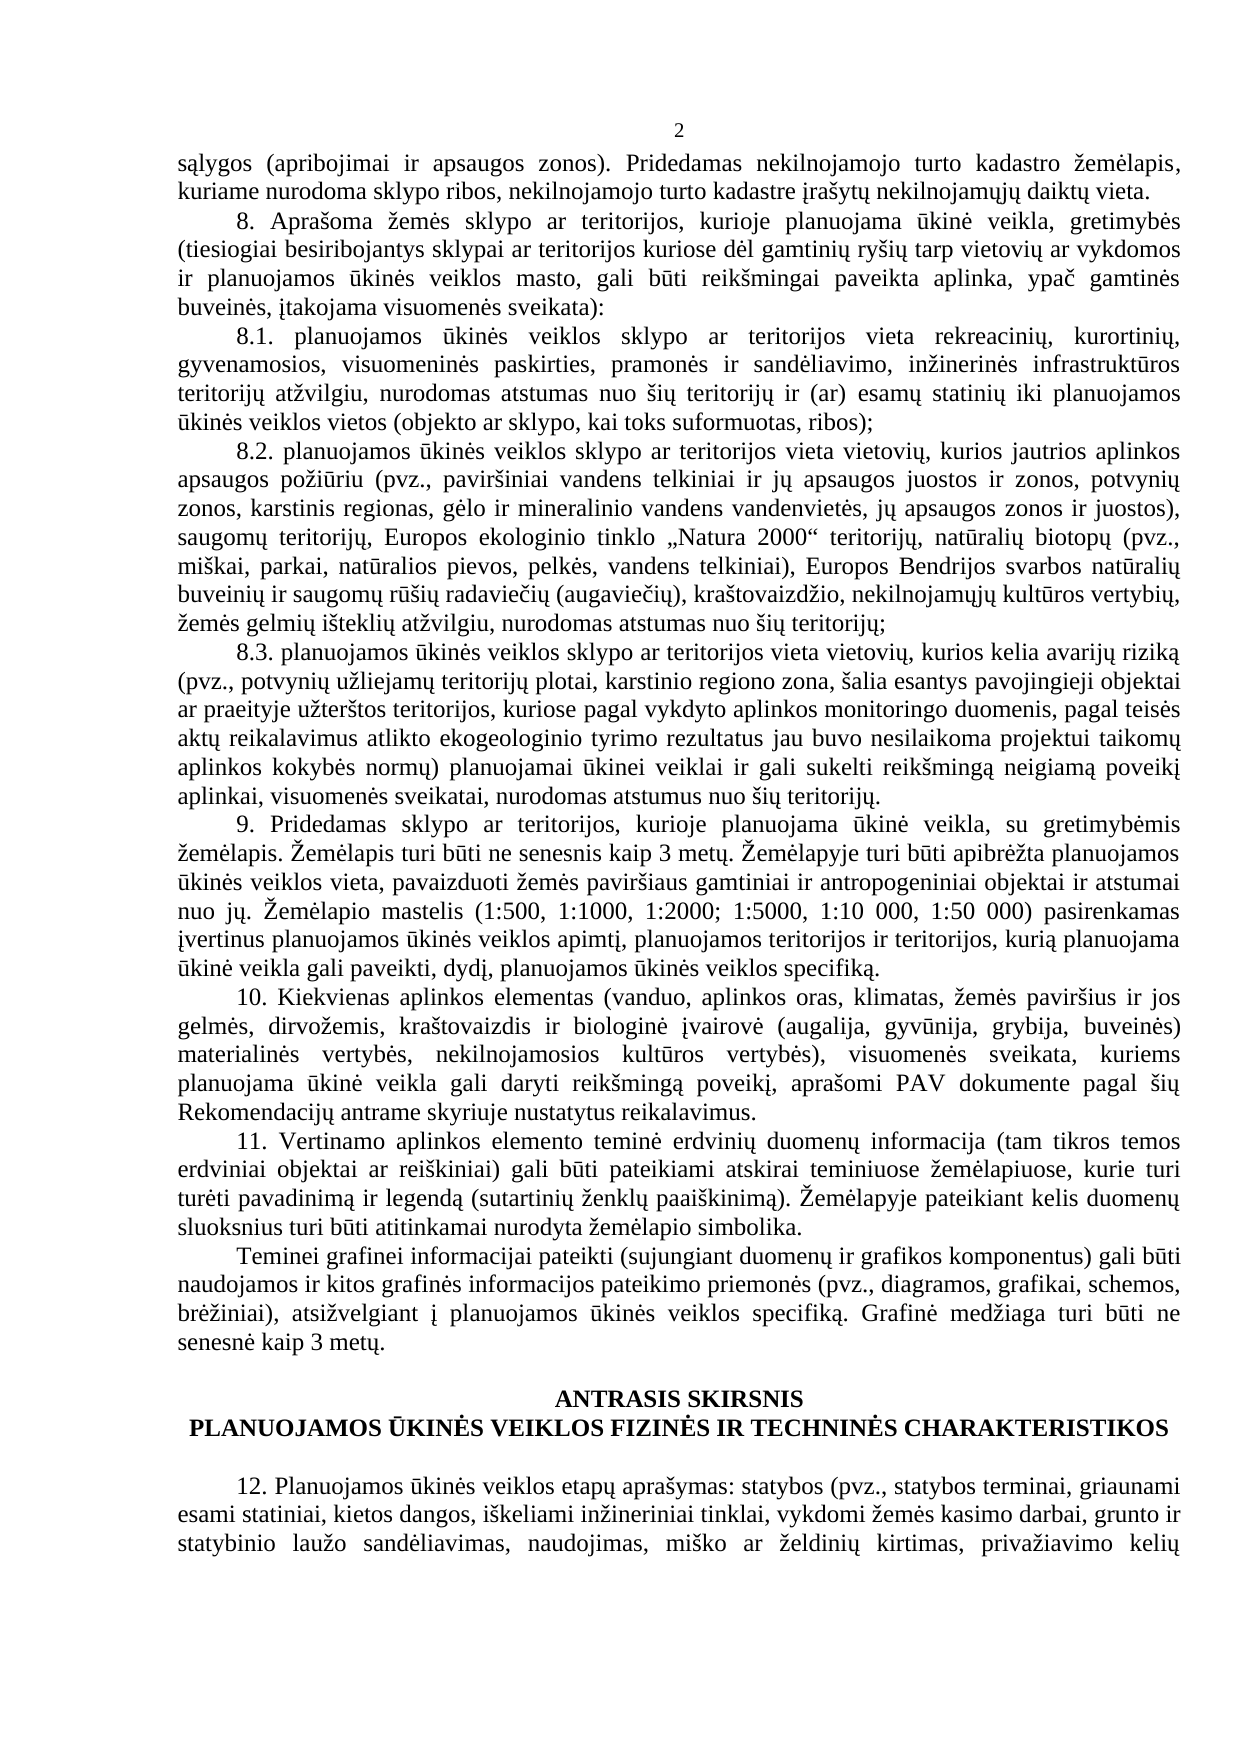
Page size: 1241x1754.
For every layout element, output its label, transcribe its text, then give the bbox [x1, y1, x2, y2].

text 9. Pridedamas sklypo ar teritorijos, kurioje planuojama ūkinė veikla, su gretimybėmis žemėlapis. Žemėlapis turi būti ne senesnis kaip 3 metų. Žemėlapyje turi būti apibrėžta planuojamos ūkinės veiklos vieta, pavaizduoti žemės paviršiaus gamtiniai ir antropogeniniai objektai ir atstumai nuo jų. Žemėlapio mastelis (1:500, 1:1000, 1:2000; 1:5000, 1:10 000, 1:50 000) pasirenkamas įvertinus planuojamos ūkinės veiklos apimtį, planuojamos teritorijos ir teritorijos, kurią planuojama ūkinė veikla gali paveikti, dydį, planuojamos ūkinės veiklos specifiką. [177, 809, 1181, 982]
text ANTRASIS SKIRSNIS [177, 1384, 1181, 1413]
text 8. Aprašoma žemės sklypo ar teritorijos, kurioje planuojama ūkinė veikla, gretimybės (tiesiogiai besiribojantys sklypai ar teritorijos kuriose dėl gamtinių ryšių tarp vietovių ar vykdomos ir planuojamos ūkinės veiklos masto, gali būti reikšmingai paveikta aplinka, ypač gamtinės buveinės, įtakojama visuomenės sveikata): [177, 206, 1181, 321]
text 8.2. planuojamos ūkinės veiklos sklypo ar teritorijos vieta vietovių, kurios jautrios aplinkos apsaugos požiūriu (pvz., paviršiniai vandens telkiniai ir jų apsaugos juostos ir zonos, potvynių zonos, karstinis regionas, gėlo ir mineralinio vandens vandenvietės, jų apsaugos zonos ir juostos), saugomų teritorijų, Europos ekologinio tinklo „Natura 2000“ teritorijų, natūralių biotopų (pvz., miškai, parkai, natūralios pievos, pelkės, vandens telkiniai), Europos Bendrijos svarbos natūralių buveinių ir saugomų rūšių radaviečių (augaviečių), kraštovaizdžio, nekilnojamųjų kultūros vertybių, žemės gelmių išteklių atžvilgiu, nurodomas atstumas nuo šių teritorijų; [177, 436, 1181, 637]
text 11. Vertinamo aplinkos elemento teminė erdvinių duomenų informacija (tam tikros temos erdviniai objektai ar reiškiniai) gali būti pateikiami atskirai teminiuose žemėlapiuose, kurie turi turėti pavadinimą ir legendą (sutartinių ženklų paaiškinimą). Žemėlapyje pateikiant kelis duomenų sluoksnius turi būti atitinkamai nurodyta žemėlapio simbolika. [177, 1126, 1181, 1241]
text 8.3. planuojamos ūkinės veiklos sklypo ar teritorijos vieta vietovių, kurios kelia avarijų riziką (pvz., potvynių užliejamų teritorijų plotai, karstinio regiono zona, šalia esantys pavojingieji objektai ar praeityje užterštos teritorijos, kuriose pagal vykdyto aplinkos monitoringo duomenis, pagal teisės aktų reikalavimus atlikto ekogeologinio tyrimo rezultatus jau buvo nesilaikoma projektui taikomų aplinkos kokybės normų) planuojamai ūkinei veiklai ir gali sukelti reikšmingą neigiamą poveikį aplinkai, visuomenės sveikatai, nurodomas atstumus nuo šių teritorijų. [177, 637, 1181, 809]
text PLANUOJAMOS ŪKINĖS VEIKLOS FIZINĖS IR TECHNINĖS CHARAKTERISTIKOS [177, 1413, 1181, 1442]
text Teminei grafinei informacijai pateikti (sujungiant duomenų ir grafikos komponentus) gali būti naudojamos ir kitos grafinės informacijos pateikimo priemonės (pvz., diagramos, grafikai, schemos, brėžiniai), atsižvelgiant į planuojamos ūkinės veiklos specifiką. Grafinė medžiaga turi būti ne senesnė kaip 3 metų. [177, 1241, 1181, 1356]
text 12. Planuojamos ūkinės veiklos etapų aprašymas: statybos (pvz., statybos terminai, griaunami esami statiniai, kietos dangos, iškeliami inžineriniai tinklai, vykdomi žemės kasimo darbai, grunto ir statybinio laužo sandėliavimas, naudojimas, miško ar želdinių kirtimas, privažiavimo kelių [177, 1471, 1181, 1557]
text 10. Kiekvienas aplinkos elementas (vanduo, aplinkos oras, klimatas, žemės paviršius ir jos gelmės, dirvožemis, kraštovaizdis ir biologinė įvairovė (augalija, gyvūnija, grybija, buveinės) materialinės vertybės, nekilnojamosios kultūros vertybės), visuomenės sveikata, kuriems planuojama ūkinė veikla gali daryti reikšmingą poveikį, aprašomi PAV dokumente pagal šių Rekomendacijų antrame skyriuje nustatytus reikalavimus. [177, 982, 1181, 1126]
text 8.1. planuojamos ūkinės veiklos sklypo ar teritorijos vieta rekreacinių, kurortinių, gyvenamosios, visuomeninės paskirties, pramonės ir sandėliavimo, inžinerinės infrastruktūros teritorijų atžvilgiu, nurodomas atstumas nuo šių teritorijų ir (ar) esamų statinių iki planuojamos ūkinės veiklos vietos (objekto ar sklypo, kai toks suformuotas, ribos); [177, 321, 1181, 436]
text sąlygos (apribojimai ir apsaugos zonos). Pridedamas nekilnojamojo turto kadastro žemėlapis, kuriame nurodoma sklypo ribos, nekilnojamojo turto kadastre įrašytų nekilnojamųjų daiktų vieta. [177, 148, 1181, 206]
